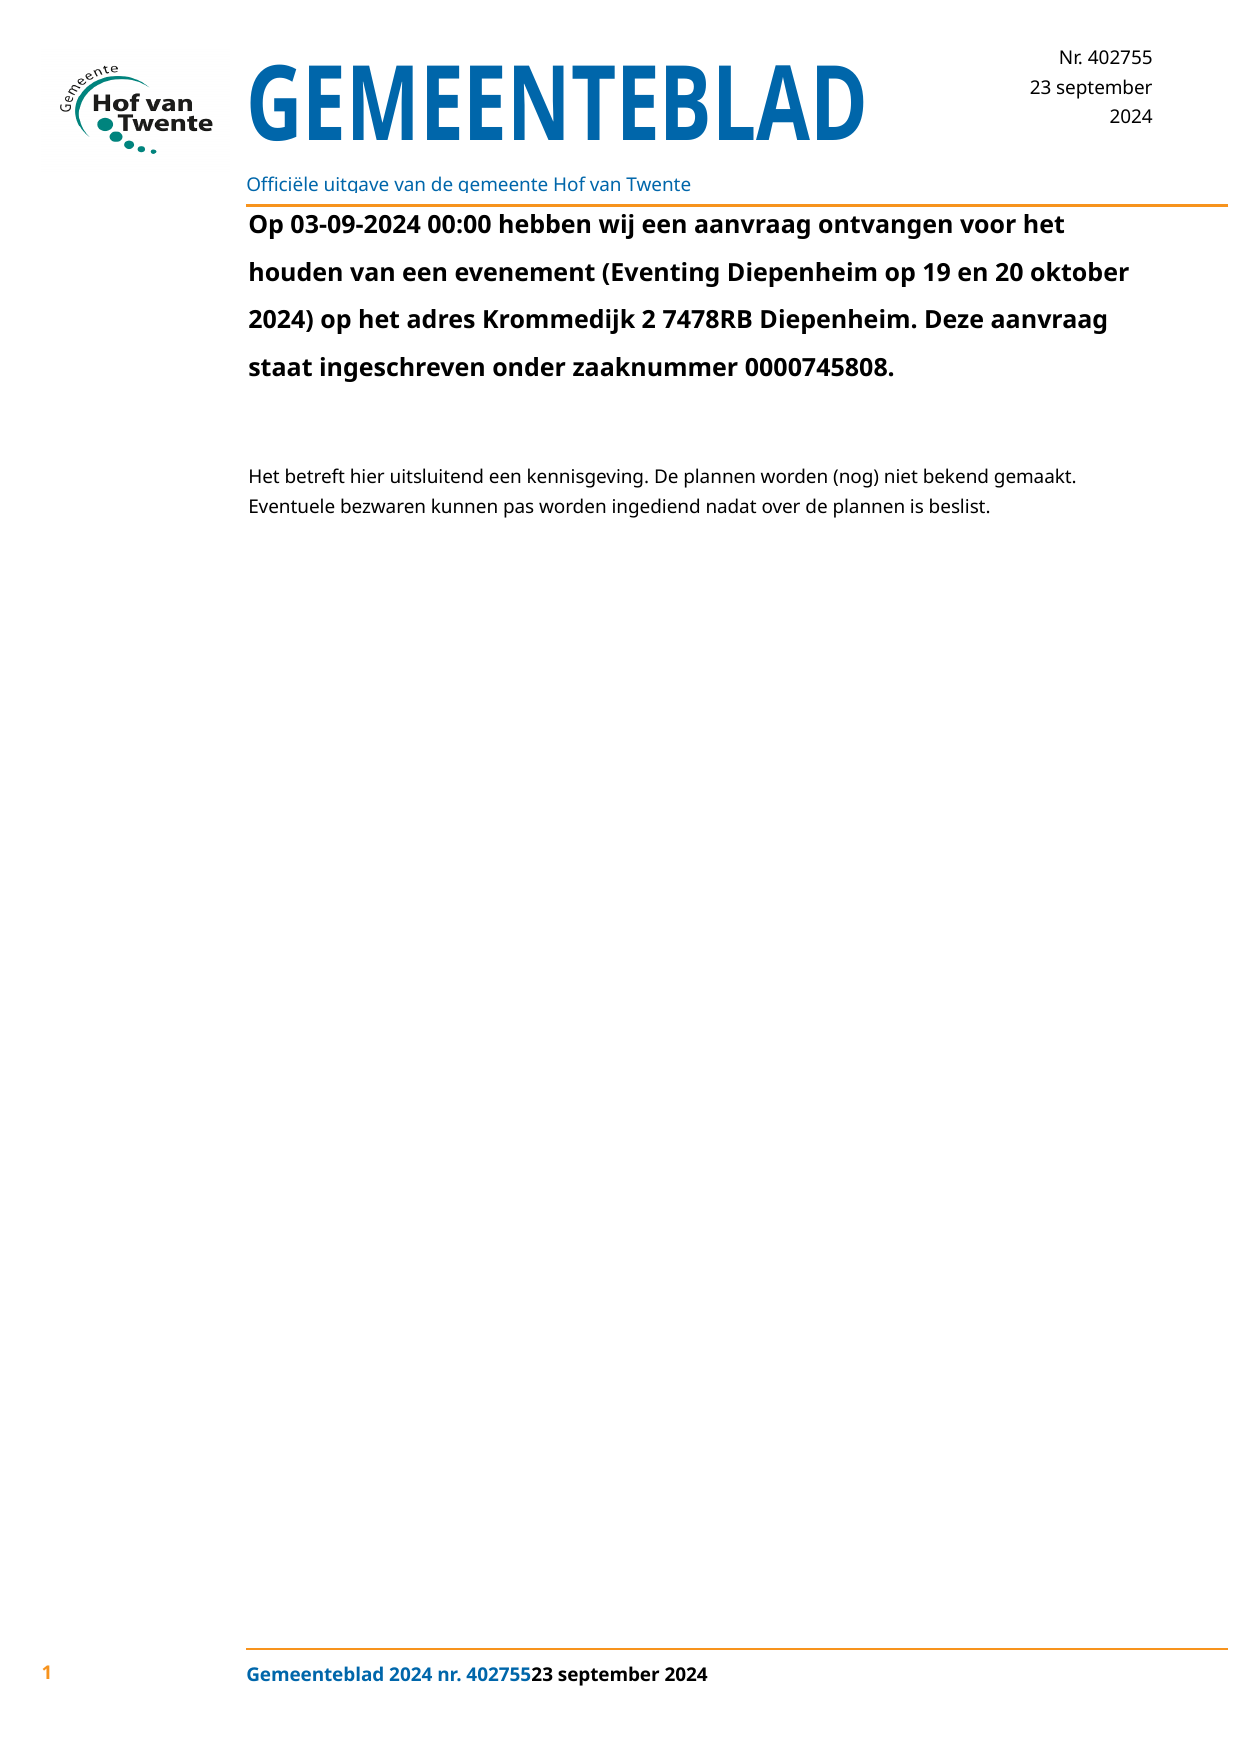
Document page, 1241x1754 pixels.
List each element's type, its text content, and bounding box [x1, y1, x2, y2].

picture [41, 47, 231, 172]
text Op 03-09-2024 00:00 hebben wij een aanvraag ontvangen voor het houden van een evenement (Eventing Diepenheim op 19 en 20 oktober 2024) op het adres Krommedijk 2 7478RB Diepenheim. Deze aanvraag staat ingeschreven onder zaaknummer 0000745808. [248, 207, 1152, 384]
text Het betreft hier uitsluitend een kennisgeving. De plannen worden (nog) niet bekend gemaakt. Eventuele bezwaren kunnen pas worden ingediend nadat over de plannen is beslist. [248, 463, 1152, 519]
